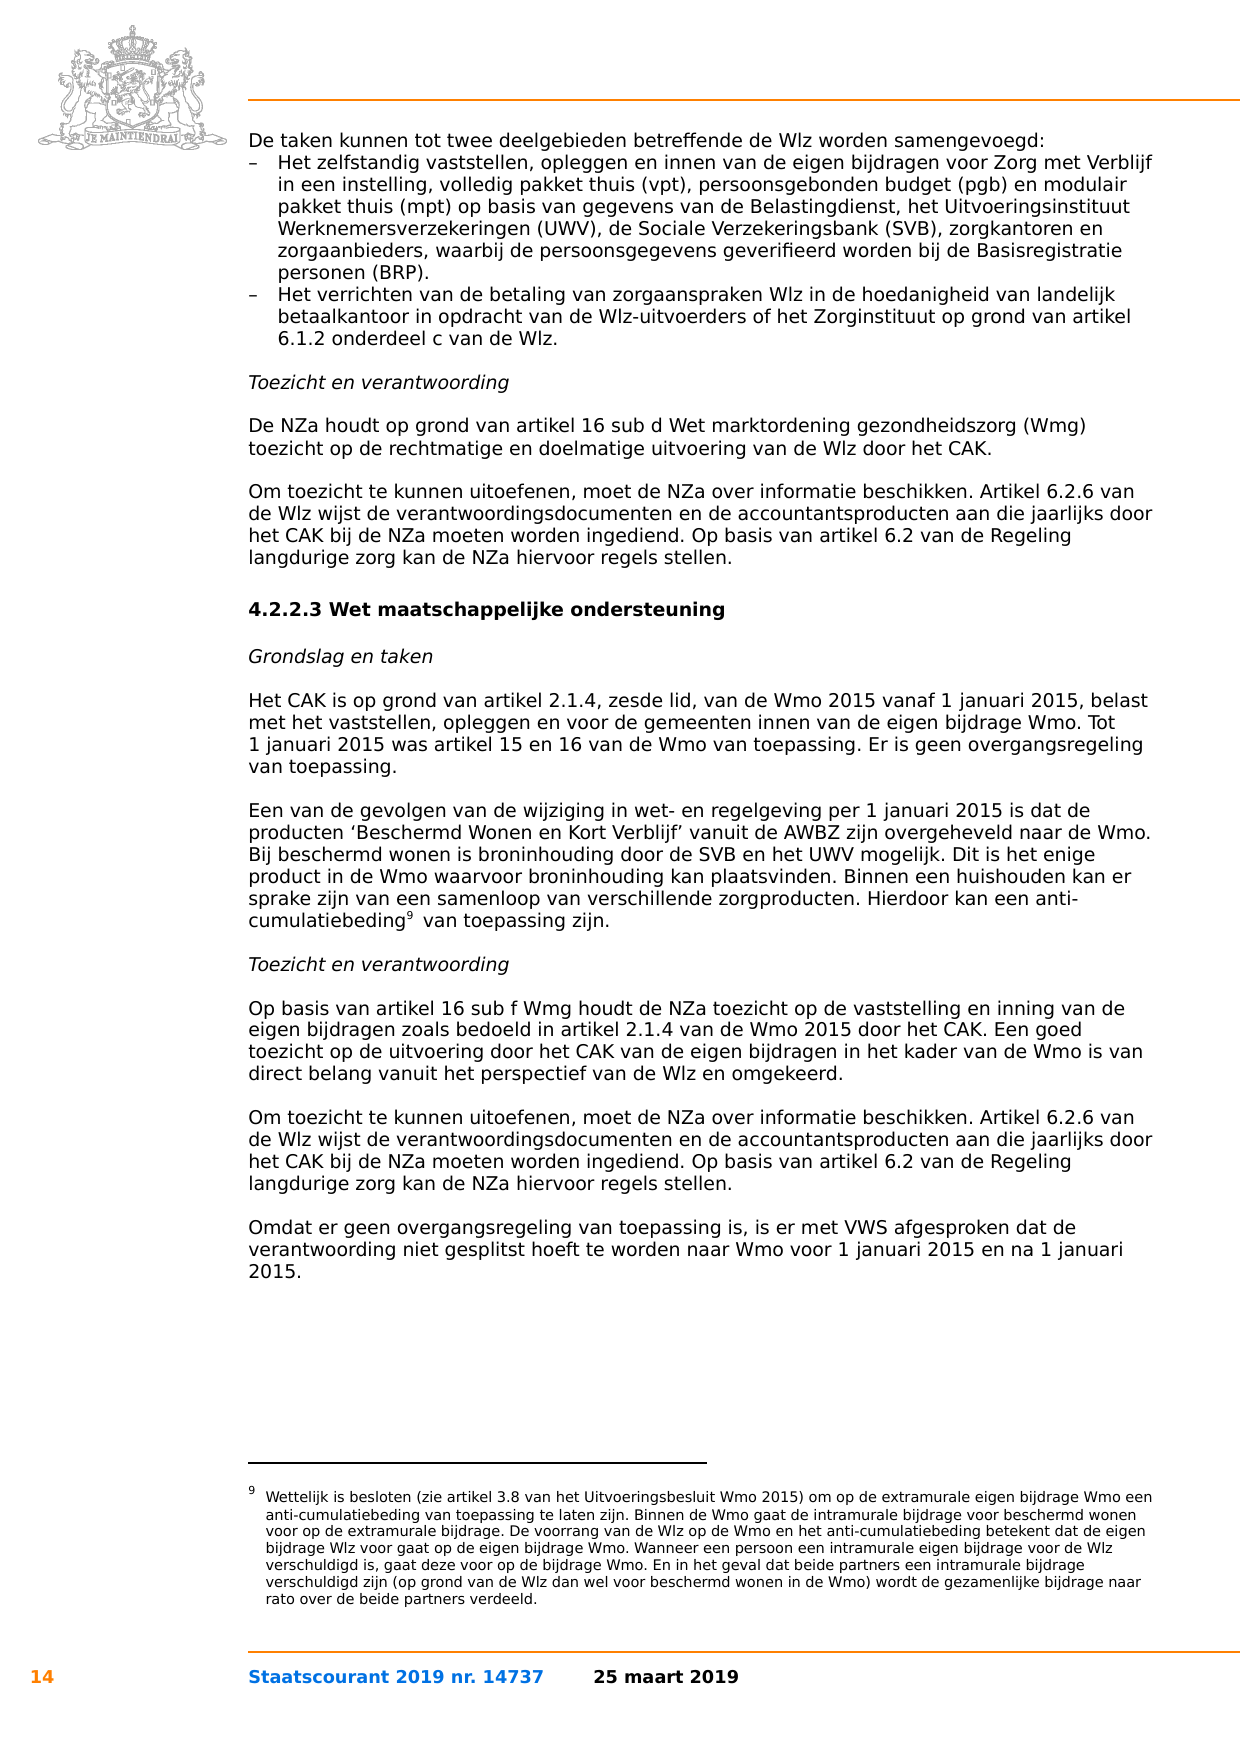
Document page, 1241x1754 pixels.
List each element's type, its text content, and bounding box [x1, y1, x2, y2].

subtitle Toezicht en verantwoording [248, 372, 1163, 393]
text De taken kunnen tot twee deelgebieden betreffende de Wlz worden samengevoegd: [248, 130, 1163, 152]
subtitle 4.2.2.3 Wet maatschappelijke ondersteuning [248, 599, 1163, 621]
picture [38, 25, 227, 150]
subtitle Toezicht en verantwoording [248, 953, 1163, 976]
text Om toezicht te kunnen uitoefenen, moet de NZa over informatie beschikken. Artikel 6.2.6 van de Wlz wijst de verantwoordingsdocumenten en de accountantsproducten aan die jaarlijks door het CAK bij de NZa moeten worden ingediend. Op basis van artikel 6.2 van de Regeling langdurige zorg kan de NZa hiervoor regels stellen. [248, 481, 1163, 569]
text Wettelijk is besloten (zie artikel 3.8 van het Uitvoeringsbesluit Wmo 2015) om op de extramurale eigen bijdrage Wmo een anti-cumulatiebeding van toepassing te laten zijn. Binnen de Wmo gaat de intramurale bijdrage voor beschermd wonen voor op de extramurale bijdrage. De voorrang van de Wlz op de Wmo en het anti-cumulatiebeding betekent dat de eigen bijdrage Wlz voor gaat op de eigen bijdrage Wmo. Wanneer een persoon een intramurale eigen bijdrage voor de Wlz verschuldigd is, gaat deze voor op de bijdrage Wmo. En in het geval dat beide partners een intramurale bijdrage verschuldigd zijn (op grond van de Wlz dan wel voor beschermd wonen in de Wmo) wordt de gezamenlijke bijdrage naar rato over de beide partners verdeeld. [248, 1484, 1163, 1608]
text Het CAK is op grond van artikel 2.1.4, zesde lid, van de Wmo 2015 vanaf 1 januari 2015, belast met het vaststellen, opleggen en voor de gemeenten innen van de eigen bijdrage Wmo. Tot 1 januari 2015 was artikel 15 en 16 van de Wmo van toepassing. Er is geen overgangsregeling van toepassing. [248, 690, 1163, 778]
text De NZa houdt op grond van artikel 16 sub d Wet marktordening gezondheidszorg (Wmg) toezicht op de rechtmatige en doelmatige uitvoering van de Wlz door het CAK. [248, 415, 1163, 459]
text – Het zelfstandig vaststellen, opleggen en innen van de eigen bijdragen voor Zorg met Verblijf in een instelling, volledig pakket thuis (vpt), persoonsgebonden budget (pgb) en modulair pakket thuis (mpt) op basis van gegevens van de Belastingdienst, het Uitvoeringsinstituut Werknemersverzekeringen (UWV), de Sociale Verzekeringsbank (SVB), zorgkantoren en zorgaanbieders, waarbij de persoonsgegevens geverifieerd worden bij de Basisregistratie personen (BRP). [248, 152, 1163, 284]
subtitle Grondslag en taken [248, 646, 1163, 668]
text Op basis van artikel 16 sub f Wmg houdt de NZa toezicht op de vaststelling en inning van de eigen bijdragen zoals bedoeld in artikel 2.1.4 van de Wmo 2015 door het CAK. Een goed toezicht op de uitvoering door het CAK van de eigen bijdragen in het kader van de Wmo is van direct belang vanuit het perspectief van de Wlz en omgekeerd. [248, 997, 1163, 1085]
text Een van de gevolgen van de wijziging in wet- en regelgeving per 1 januari 2015 is dat de producten ‘Beschermd Wonen en Kort Verblijf’ vanuit de AWBZ zijn overgeheveld naar de Wmo. Bij beschermd wonen is broninhouding door de SVB en het UWV mogelijk. Dit is het enige product in de Wmo waarvoor broninhouding kan plaatsvinden. Binnen een huishouden kan er sprake zijn van een samenloop van verschillende zorgproducten. Hierdoor kan een anti-cumulatiebeding van toepassing zijn. [248, 800, 1163, 932]
text Omdat er geen overgangsregeling van toepassing is, is er met VWS afgesproken dat de verantwoording niet gesplitst hoeft te worden naar Wmo voor 1 januari 2015 en na 1 januari 2015. [248, 1217, 1163, 1283]
text Om toezicht te kunnen uitoefenen, moet de NZa over informatie beschikken. Artikel 6.2.6 van de Wlz wijst de verantwoordingsdocumenten en de accountantsproducten aan die jaarlijks door het CAK bij de NZa moeten worden ingediend. Op basis van artikel 6.2 van de Regeling langdurige zorg kan de NZa hiervoor regels stellen. [248, 1107, 1163, 1195]
text – Het verrichten van de betaling van zorgaanspraken Wlz in de hoedanigheid van landelijk betaalkantoor in opdracht van de Wlz-uitvoerders of het Zorginstituut op grond van artikel 6.1.2 onderdeel c van de Wlz. [248, 284, 1163, 350]
